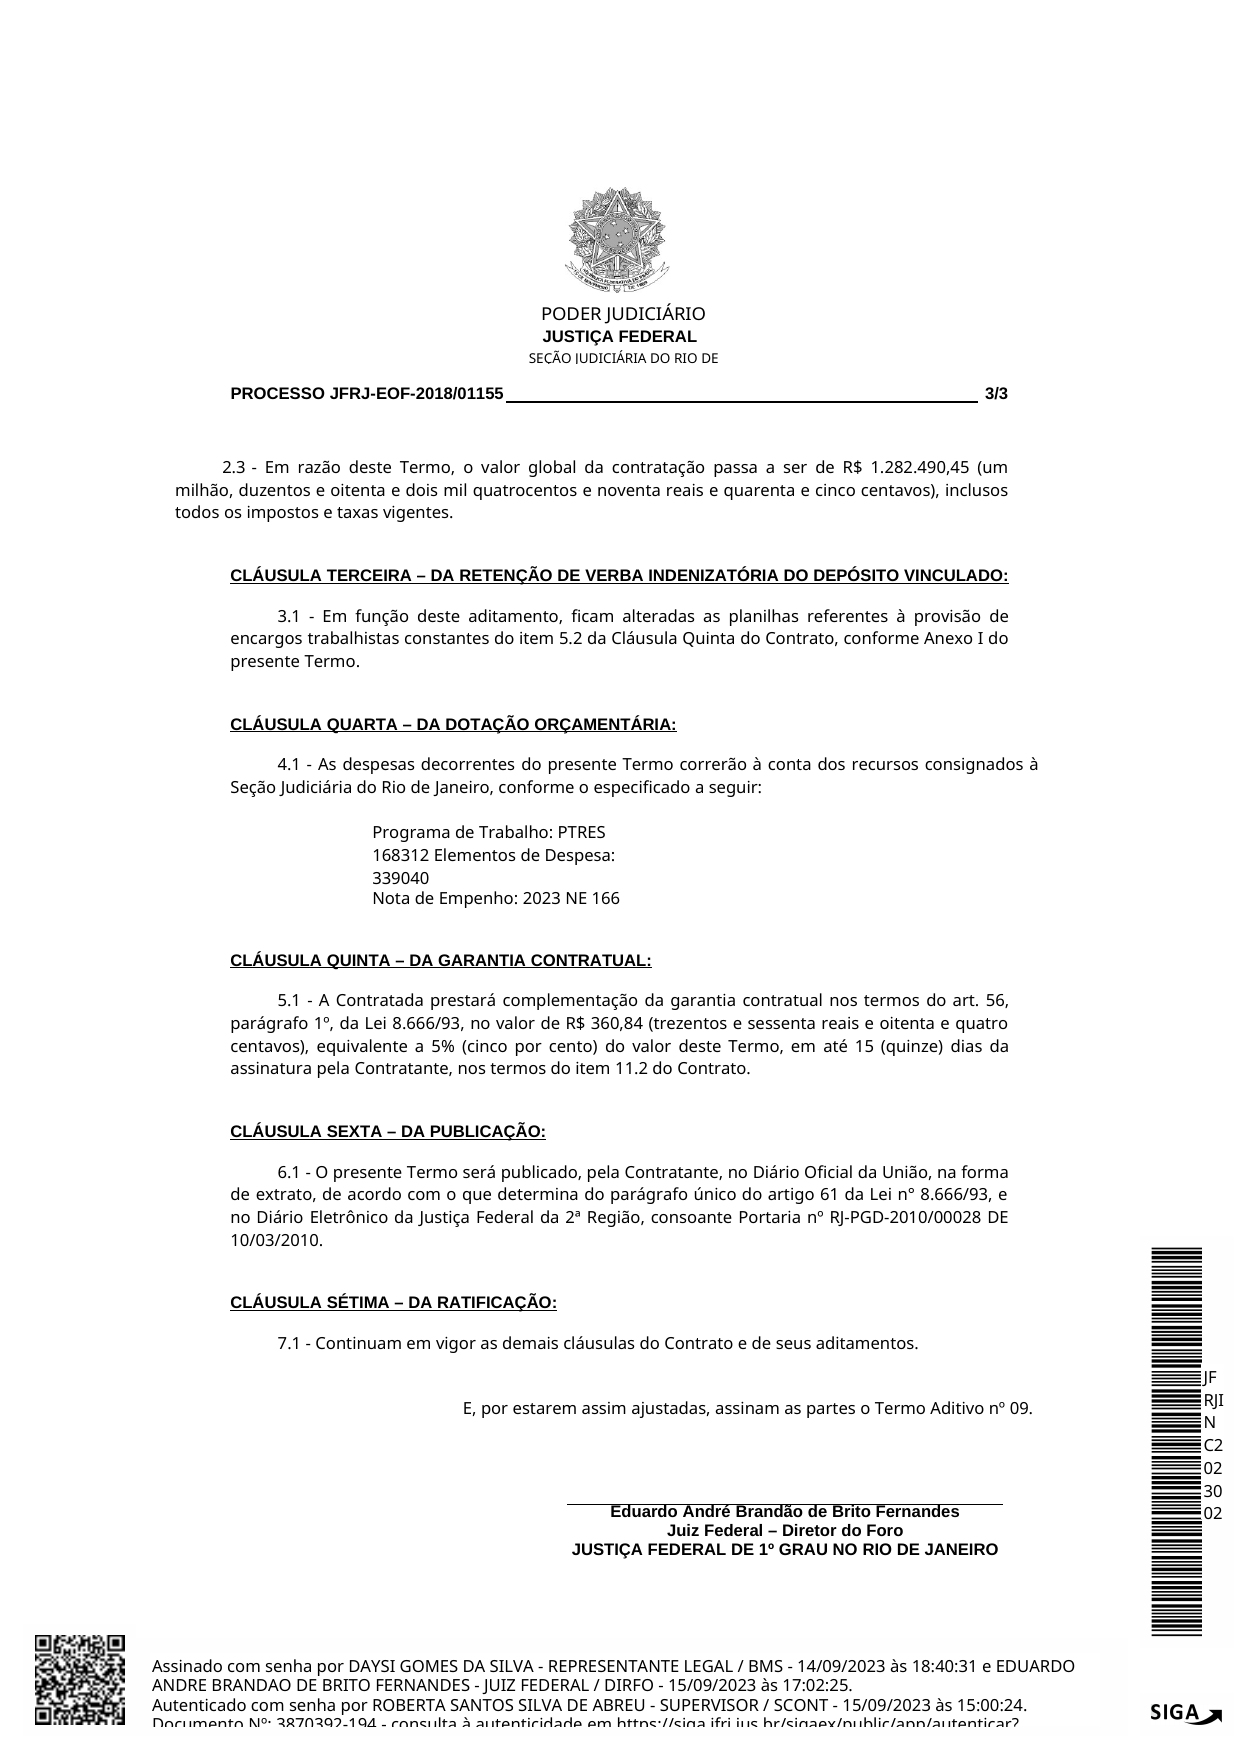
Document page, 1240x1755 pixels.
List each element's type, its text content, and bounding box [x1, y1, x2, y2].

list - Em razão deste Termo, o valor global da contratação passa a ser de R$ 1.282.490,45 (um milhão, duzentos e oitenta e dois mil quatrocentos e noventa reais e quarenta e cinco centavos), inclusos todos os impostos e taxas vigentes. [175, 455, 1010, 523]
text 5.1 - A Contratada prestará complementação da garantia contratual nos termos do art. 56, parágrafo 1º, da Lei 8.666/93, no valor de R$ 360,84 (trezentos e sessenta reais e oitenta e quatro centavos), equivalente a 5% (cinco por cento) do valor deste Termo, em até 15 (quinze) dias da assinatura pela Contratante, nos termos do item 11.2 do Contrato. [230, 989, 1010, 1080]
subtitle CLÁUSULA TERCEIRA – DA RETENÇÃO DE VERBA INDENIZATÓRIA DO DEPÓSITO VINCULADO: [230, 566, 1064, 585]
subtitle CLÁUSULA SEXTA – DA PUBLICAÇÃO: [230, 1122, 1064, 1141]
text 7.1 - Continuam em vigor as demais cláusulas do Contrato e de seus aditamentos. [277, 1332, 1064, 1354]
text Juiz Federal – Diretor do Foro [553, 1521, 1017, 1540]
text Programa de Trabalho: PTRES 168312 Elementos de Despesa: 339040 [372, 821, 665, 889]
text E, por estarem assim ajustadas, assinam as partes o Termo Aditivo nº 09. [463, 1397, 1064, 1419]
subtitle CLÁUSULA QUARTA – DA DOTAÇÃO ORÇAMENTÁRIA: [230, 714, 1064, 733]
text Nota de Empenho: 2023 NE 166 [372, 889, 1064, 908]
text 6.1 - O presente Termo será publicado, pela Contratante, no Diário Oficial da União, na forma de extrato, de acordo com o que determina do parágrafo único do artigo 61 da Lei n° 8.666/93, e no Diário Eletrônico da Justiça Federal da 2ª Região, consoante Portaria nº RJ-PGD-2010/00028 DE 10/03/2010. [230, 1160, 1009, 1251]
subtitle CLÁUSULA SÉTIMA – DA RATIFICAÇÃO: [230, 1293, 1064, 1312]
subtitle JUSTIÇA FEDERAL DE 1º GRAU NO RIO DE JANEIRO [553, 1540, 1017, 1559]
text JFRJINC202300263 [1203, 1366, 1224, 1519]
subtitle Eduardo André Brandão de Brito Fernandes [553, 1499, 1017, 1521]
subtitle CLÁUSULA QUINTA – DA GARANTIA CONTRATUAL: [230, 950, 1064, 969]
text 4.1 - As despesas decorrentes do presente Termo correrão à conta dos recursos consignados à Seção Judiciária do Rio de Janeiro, conforme o especificado a seguir: [230, 753, 1051, 798]
text 3.1 - Em função deste aditamento, ficam alteradas as planilhas referentes à provisão de encargos trabalhistas constantes do item 5.2 da Cláusula Quinta do Contrato, conforme Anexo I do presente Termo. [230, 604, 1010, 672]
